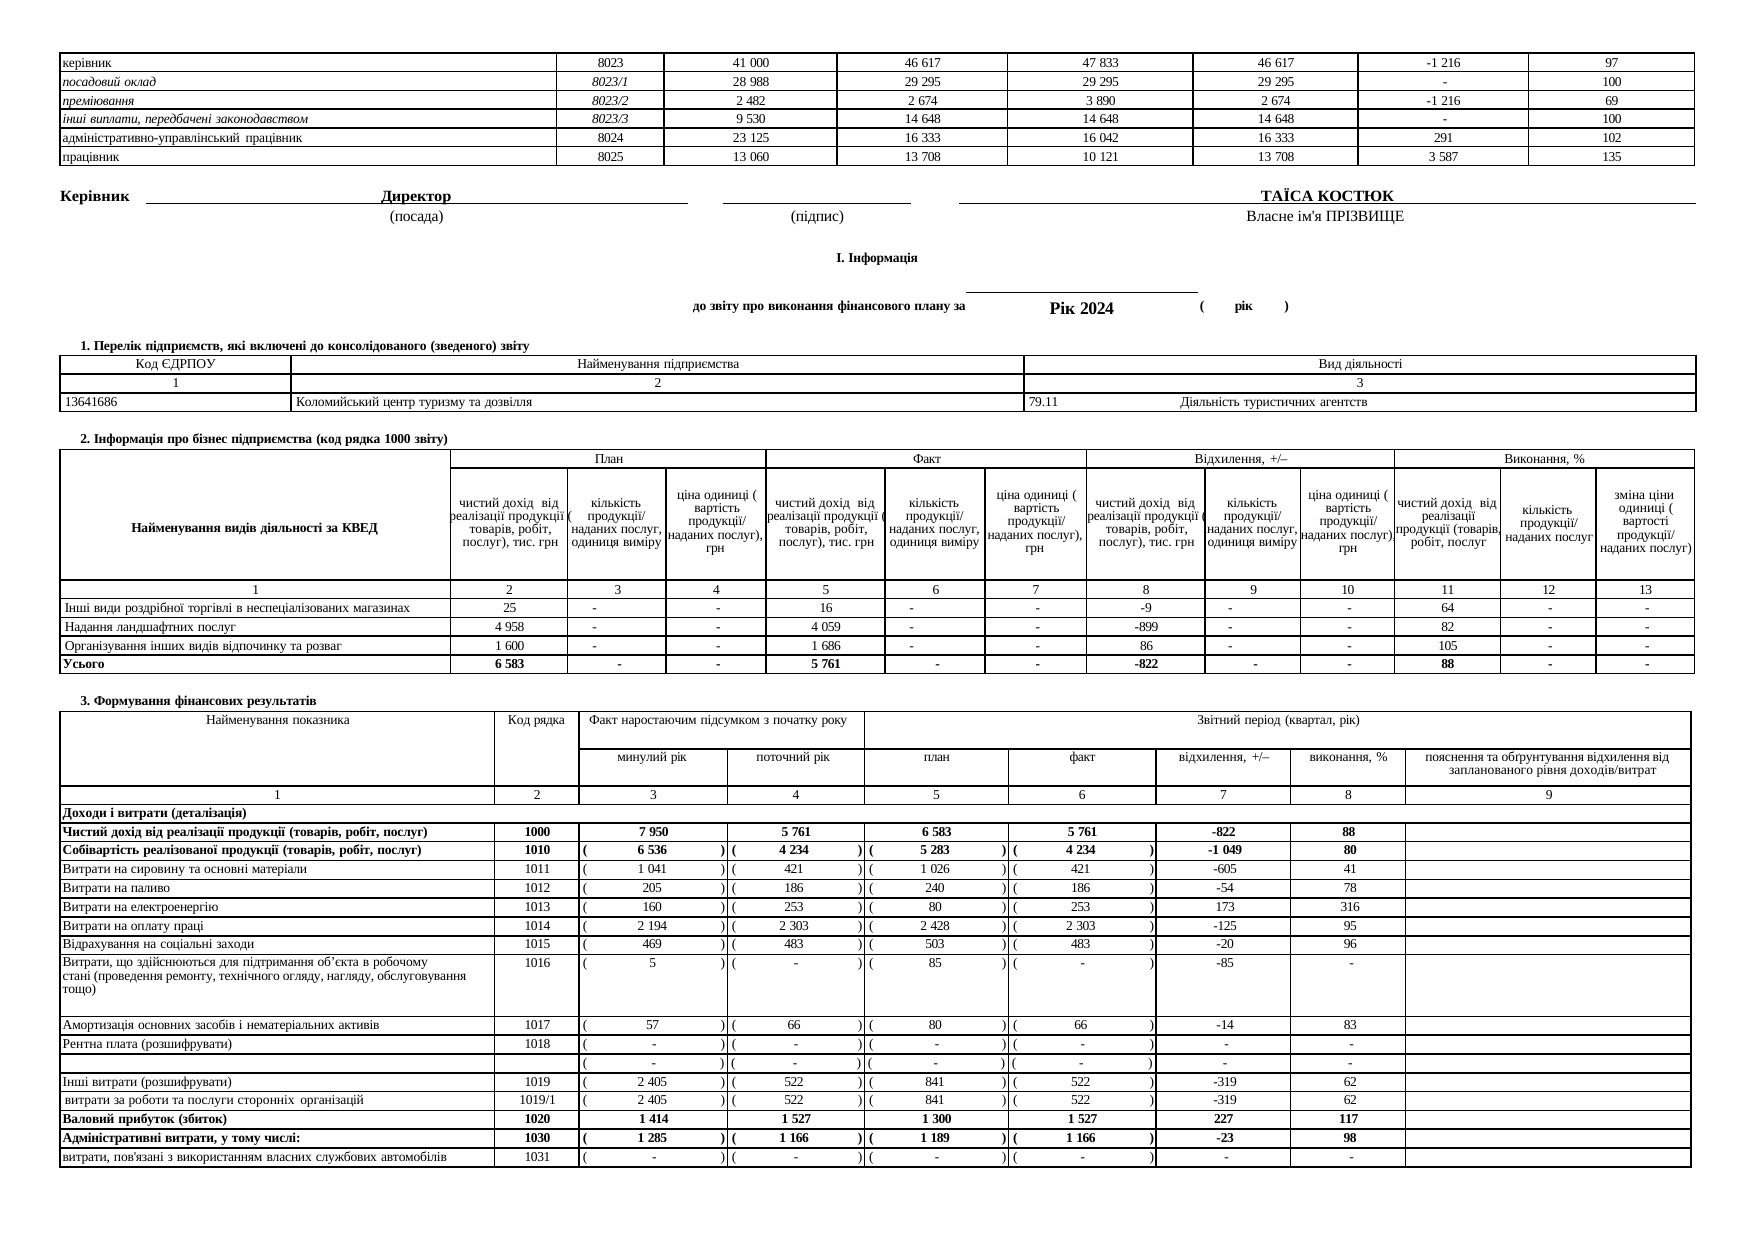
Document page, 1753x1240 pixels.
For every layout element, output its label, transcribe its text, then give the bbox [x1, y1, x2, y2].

table_cell 79.11 Діяльність туристичних агентств [1025, 394, 1695, 411]
table_header Найменування показника [61, 712, 494, 785]
table_cell ( - [865, 1036, 975, 1053]
table_cell ( - [1009, 1055, 1121, 1072]
table_cell ) [692, 880, 727, 897]
table_cell 41 [1291, 861, 1405, 878]
table_cell [1406, 880, 1690, 897]
table_cell чистий дохід від реалізації продукції ( товарів, робіт, послуг), тис. грн [1087, 469, 1204, 579]
table_cell Організування інших видів відпочинку та розваг [61, 637, 450, 654]
table_cell -1 049 [1157, 842, 1290, 859]
table_cell [1406, 1036, 1690, 1053]
table_cell - [1291, 955, 1405, 1016]
table_cell [495, 1055, 578, 1072]
table_cell Власне ім'я ПРІЗВИЩЕ [935, 208, 1699, 226]
table_cell чистий дохід від реалізації продукції ( товарів, робіт, послуг), тис. грн [767, 469, 884, 579]
table_cell - [1206, 599, 1300, 616]
table_header Вид дiяльностi [1025, 356, 1695, 373]
table_cell ( - [580, 1149, 692, 1166]
table_cell виконання, % [1291, 750, 1405, 785]
table_cell 4 958 [451, 618, 567, 635]
table_cell [1406, 918, 1690, 935]
table_header Відхилення, +/– [1087, 450, 1394, 467]
table_cell ) [1121, 880, 1155, 897]
table_cell ( 522 [1009, 1074, 1121, 1091]
list Перелік підприємств, які включені до консолідованого (зведеного) звіту [80, 337, 1710, 353]
table_cell 1011 [495, 861, 578, 878]
table_cell працівник [61, 147, 556, 164]
table_cell кількість продукції/ наданих послуг, одиниця виміру [886, 469, 984, 579]
table_cell - [568, 618, 665, 635]
table_cell ) [975, 899, 1008, 916]
table_cell ( - [865, 1055, 975, 1072]
table_cell ) [1121, 955, 1155, 1016]
table_cell ( 66 [1009, 1017, 1121, 1034]
table_cell витрати за роботи та послуги сторонніх організацій [61, 1092, 494, 1110]
table_cell ( 522 [1009, 1092, 1121, 1110]
table_cell - [986, 656, 1086, 673]
table_cell 105 [1395, 637, 1500, 654]
table_cell ) [692, 918, 727, 935]
table_cell ) [975, 1055, 1008, 1072]
table_cell 13 708 [838, 147, 1007, 164]
text І. Інформація [45, 250, 1709, 266]
table_cell ( 1 285 [580, 1130, 692, 1147]
table_cell - [1301, 656, 1394, 673]
table_cell - [1206, 637, 1300, 654]
table_cell ( 421 [1009, 861, 1121, 878]
table_cell кількість продукції/ наданих послуг [1501, 469, 1595, 579]
table_cell 14 648 [1194, 110, 1357, 127]
table_cell Чистий дохід від реалізації продукції (товарів, робіт, послуг) [61, 824, 494, 841]
table_header Виконання, % [1395, 450, 1694, 467]
table_cell - [1291, 1036, 1405, 1053]
table_cell ( 2 303 [1009, 918, 1121, 935]
table_cell - [568, 656, 665, 673]
table_cell 78 [1291, 880, 1405, 897]
table_cell 6 583 [865, 824, 1008, 841]
table_cell 9 [1406, 787, 1690, 804]
table_cell 62 [1291, 1074, 1405, 1091]
table_cell 13 708 [1194, 147, 1357, 164]
table_cell - [1291, 1149, 1405, 1166]
table_cell 9 [1206, 581, 1300, 598]
table_cell - [1291, 1055, 1405, 1072]
table_cell - [667, 656, 765, 673]
table_header Код рядка [495, 712, 578, 785]
table_cell ) [692, 1149, 727, 1166]
table_header Факт наростаючим підсумком з початку року [580, 712, 864, 748]
table_cell ( 4 234 [728, 842, 833, 859]
table_cell -125 [1157, 918, 1290, 935]
table_cell Витрати на електроенергію [61, 899, 494, 916]
table_cell Надання ландшафтних послуг [61, 618, 450, 635]
table_cell [1406, 955, 1690, 1016]
table_cell 1 [61, 375, 290, 392]
table_cell 12 [1501, 581, 1595, 598]
table_cell ) [1121, 918, 1155, 935]
table_cell Інші витрати (розшифрувати) [61, 1074, 494, 1091]
table_cell 46 617 [1194, 54, 1357, 71]
table_cell [1692, 841, 1697, 859]
table_cell ( 253 [728, 899, 833, 916]
table_cell ( 6 536 [580, 842, 692, 859]
table_cell 4 059 [767, 618, 884, 635]
table_cell чистий дохід від реалізації продукції ( товарів, робіт, послуг), тис. грн [451, 469, 567, 579]
table_cell 1012 [495, 880, 578, 897]
table_cell 6 583 [451, 656, 567, 673]
table_cell - [1597, 656, 1694, 673]
table_cell [1692, 785, 1697, 804]
table_cell [1406, 1074, 1690, 1091]
table_cell (посада) [56, 208, 706, 226]
table_cell ( 66 [728, 1017, 833, 1034]
table_cell ) [833, 1149, 864, 1166]
table_cell ) [833, 1130, 864, 1147]
table_header Найменування видів діяльності за КВЕД [61, 450, 450, 579]
table_cell 41 000 [665, 54, 836, 71]
table_cell ( 5 283 [865, 842, 975, 859]
table_cell -1 216 [1359, 91, 1528, 108]
table_cell ( 1 166 [728, 1130, 833, 1147]
table_cell ) [975, 1074, 1008, 1091]
table_cell ( 483 [728, 937, 833, 954]
table_cell 1017 [495, 1017, 578, 1034]
table_cell - [986, 618, 1086, 635]
table_cell 3 [568, 581, 665, 598]
table_cell ціна одиниці ( вартість продукції/ наданих послуг), грн [1301, 469, 1394, 579]
table_cell ) [833, 1017, 864, 1034]
table_cell 1 [61, 787, 494, 804]
table_cell - [667, 618, 765, 635]
table_cell ( - [1009, 1149, 1121, 1166]
table_cell 173 [1157, 899, 1290, 916]
table_cell 13 [1597, 581, 1694, 598]
table_cell 1 600 [451, 637, 567, 654]
table_cell ( 57 [580, 1017, 692, 1034]
table_cell - [886, 618, 984, 635]
table_cell [1406, 1055, 1690, 1072]
table_header [1692, 711, 1697, 748]
table_cell Рентна плата (розшифрувати) [61, 1036, 494, 1053]
table_cell 8023/3 [557, 110, 663, 127]
list Інформація про бізнес підприємства (код рядка 1000 звіту) [80, 431, 1710, 447]
table_cell 5 761 [767, 656, 884, 673]
table_cell ) [975, 1130, 1008, 1147]
table_cell ) [692, 1017, 727, 1034]
table_cell ) [1121, 1130, 1155, 1147]
table_cell зміна ціни одиниці ( вартості продукції/ наданих послуг) [1597, 469, 1694, 579]
table_cell ) [692, 842, 727, 859]
table_header Керівник Директор [56, 188, 706, 207]
table_cell 1020 [495, 1111, 578, 1128]
table_cell ) [833, 1092, 864, 1110]
table_cell [1692, 748, 1697, 785]
table_cell ) [975, 1036, 1008, 1053]
table_cell 8023/1 [557, 72, 663, 89]
table_cell Доходи і витрати (деталізація) [61, 805, 1690, 822]
table_cell - [1301, 599, 1394, 616]
table_cell - [568, 637, 665, 654]
table_cell -319 [1157, 1092, 1290, 1110]
table_cell ) [833, 880, 864, 897]
table_cell 2 674 [838, 91, 1007, 108]
table_cell - [1157, 1055, 1290, 1072]
table_cell - [1597, 599, 1694, 616]
table_cell [1406, 1017, 1690, 1034]
table_cell [1406, 1092, 1690, 1110]
table_cell -14 [1157, 1017, 1290, 1034]
table_cell 1019 [495, 1074, 578, 1091]
table_cell [1692, 1034, 1697, 1053]
table_cell ) [975, 1092, 1008, 1110]
table_cell 95 [1291, 918, 1405, 935]
table_cell 1 527 [728, 1111, 864, 1128]
table_cell ( 85 [865, 955, 975, 1016]
table_cell 117 [1291, 1111, 1405, 1128]
table_cell ( 841 [865, 1074, 975, 1091]
table_cell 97 [1529, 54, 1694, 71]
table_cell - [1206, 656, 1300, 673]
table_cell [1692, 897, 1697, 916]
table_header Факт [767, 450, 1086, 467]
table_cell ) [692, 899, 727, 916]
table_cell -23 [1157, 1130, 1290, 1147]
table_cell ) [1121, 937, 1155, 954]
table_cell [1692, 1091, 1697, 1110]
table_cell [1692, 879, 1697, 897]
table_cell ( 2 405 [580, 1092, 692, 1110]
table_cell 16 [767, 599, 884, 616]
table_cell ) [833, 918, 864, 935]
table_cell минулий рік [580, 750, 727, 785]
table_cell ціна одиниці ( вартість продукції/ наданих послуг), грн [667, 469, 765, 579]
table_header Найменування підприємства [292, 356, 1023, 373]
table_cell - [886, 599, 984, 616]
table_cell ( 253 [1009, 899, 1121, 916]
table_cell керівник [61, 54, 556, 71]
table_cell 8023 [557, 54, 663, 71]
table_cell ( 1 189 [865, 1130, 975, 1147]
table_cell 29 295 [1194, 72, 1357, 89]
table_cell 1014 [495, 918, 578, 935]
table_cell 25 [451, 599, 567, 616]
table_cell Амортизація основних засобів і нематеріальних активів [61, 1017, 494, 1034]
table_cell 7 [986, 581, 1086, 598]
table_cell 100 [1529, 72, 1694, 89]
table_cell 1018 [495, 1036, 578, 1053]
table_cell 3 [580, 787, 727, 804]
table_cell ) [975, 842, 1008, 859]
table_cell 7 [1157, 787, 1290, 804]
table_cell 8 [1087, 581, 1204, 598]
table_cell 4 [728, 787, 864, 804]
table_cell ) [1121, 1149, 1155, 1166]
table_cell адміністративно-управлінський працівник [61, 129, 556, 146]
table_cell ( - [1009, 955, 1121, 1016]
table_cell ( 80 [865, 899, 975, 916]
table_cell [61, 1055, 494, 1072]
table_cell Витрати, що здійснюються для підтримання об’єкта в робочому стані (проведення ремонту, технічного огляду, нагляду, обслуговування тощо) [61, 955, 494, 1016]
table_cell 86 [1087, 637, 1204, 654]
table_cell 2 674 [1194, 91, 1357, 108]
table_cell 1000 [495, 824, 578, 841]
table_cell ( - [865, 1149, 975, 1166]
table_cell [1692, 860, 1697, 878]
table_cell ( - [728, 1149, 833, 1166]
table_cell ) [1121, 1074, 1155, 1091]
table_cell 28 988 [665, 72, 836, 89]
table_cell - [986, 637, 1086, 654]
table_cell 1015 [495, 937, 578, 954]
table_cell ( 1 041 [580, 861, 692, 878]
table_cell 1019/1 [495, 1092, 578, 1110]
table_cell ) [975, 880, 1008, 897]
table_cell [1406, 842, 1690, 859]
table_cell -605 [1157, 861, 1290, 878]
table_cell - [667, 637, 765, 654]
list Формування фінансових результатів [80, 693, 1710, 709]
table_cell ( - [728, 955, 833, 1016]
table_cell ) [692, 955, 727, 1016]
table_cell ) [833, 1055, 864, 1072]
table_cell -20 [1157, 937, 1290, 954]
table_cell 1 414 [580, 1111, 727, 1128]
table_cell - [1501, 637, 1595, 654]
table_cell [1692, 1147, 1697, 1166]
table_cell 316 [1291, 899, 1405, 916]
table_cell ціна одиниці ( вартість продукції/ наданих послуг), грн [986, 469, 1086, 579]
table_cell 10 [1301, 581, 1394, 598]
table_cell ) [833, 899, 864, 916]
table_cell ) [833, 937, 864, 954]
table_cell -9 [1087, 599, 1204, 616]
table_cell 29 295 [838, 72, 1007, 89]
table_cell ) [1121, 1017, 1155, 1034]
table_cell ( 2 303 [728, 918, 833, 935]
table_cell ( 1 166 [1009, 1130, 1121, 1147]
table_cell [1692, 916, 1697, 935]
table_cell ( 240 [865, 880, 975, 897]
table_cell -822 [1157, 824, 1290, 841]
table_cell 291 [1359, 129, 1528, 146]
table_cell 16 042 [1008, 129, 1192, 146]
table_cell - [886, 637, 984, 654]
table_cell ) [975, 861, 1008, 878]
table_cell 82 [1395, 618, 1500, 635]
table_cell 23 125 [665, 129, 836, 146]
table_cell 1010 [495, 842, 578, 859]
table_cell 3 587 [1359, 147, 1528, 164]
table_cell ( 2 428 [865, 918, 975, 935]
table_cell ( 186 [1009, 880, 1121, 897]
table_cell ) [692, 1036, 727, 1053]
table_cell -85 [1157, 955, 1290, 1016]
table_cell пояснення та обґрунтування відхилення від запланованого рівня доходів/витрат [1406, 750, 1690, 785]
table_cell ( 2 405 [580, 1074, 692, 1091]
table_cell ) [833, 842, 864, 859]
table_cell ( 841 [865, 1092, 975, 1110]
table_cell [1692, 1072, 1697, 1091]
table_cell інші виплати, передбачені законодавством [61, 110, 556, 127]
table_cell план [865, 750, 1008, 785]
table_cell Коломийський центр туризму та дозвілля [292, 394, 1023, 411]
table_cell [1692, 804, 1697, 822]
table_cell преміювання [61, 91, 556, 108]
table_cell 5 761 [728, 824, 864, 841]
table_cell 1031 [495, 1149, 578, 1166]
table_cell 80 [1291, 842, 1405, 859]
table_cell 8 [1291, 787, 1405, 804]
table_cell 1 686 [767, 637, 884, 654]
table_cell ( - [580, 1036, 692, 1053]
table_cell -822 [1087, 656, 1204, 673]
table_cell 88 [1395, 656, 1500, 673]
table_cell - [1301, 618, 1394, 635]
table_cell [1692, 954, 1697, 1016]
table_cell ) [975, 1149, 1008, 1166]
table_cell [1406, 899, 1690, 916]
table_cell ( 2 194 [580, 918, 692, 935]
table_cell [1406, 937, 1690, 954]
table_cell 96 [1291, 937, 1405, 954]
table_cell 5 [865, 787, 1008, 804]
table_cell ) [692, 861, 727, 878]
table_cell 8023/2 [557, 91, 663, 108]
table_cell Витрати на оплату праці [61, 918, 494, 935]
table_cell 135 [1529, 147, 1694, 164]
table_cell Відрахування на соціальні заходи [61, 937, 494, 954]
table_cell ) [692, 1092, 727, 1110]
table_cell 5 761 [1009, 824, 1155, 841]
table_cell [1406, 824, 1690, 841]
table_cell ( - [728, 1055, 833, 1072]
table_cell ( - [1009, 1036, 1121, 1053]
table_cell - [1206, 618, 1300, 635]
table_cell кількість продукції/ наданих послуг, одиниця виміру [568, 469, 665, 579]
table_cell 16 333 [838, 129, 1007, 146]
table_cell 7 950 [580, 824, 727, 841]
table_cell ( 469 [580, 937, 692, 954]
table_cell 2 [292, 375, 1023, 392]
table_cell [1406, 1111, 1690, 1128]
table_header Звітний період (квартал, рік) [865, 712, 1690, 748]
table_cell - [667, 599, 765, 616]
table_cell Інші види роздрібної торгівлі в неспеціалізованих магазинах [61, 599, 450, 616]
table_cell чистий дохід від реалізації продукції (товарів, робіт, послуг [1395, 469, 1500, 579]
table_cell 13641686 [61, 394, 290, 411]
table_cell ( 5 [580, 955, 692, 1016]
table_cell ( 1 026 [865, 861, 975, 878]
table_cell ( 522 [728, 1074, 833, 1091]
table_cell -1 216 [1359, 54, 1528, 71]
table_cell Валовий прибуток (збиток) [61, 1111, 494, 1128]
table_cell ) [692, 937, 727, 954]
table_cell Собівартість реалізованої продукції (товарів, робіт, послуг) [61, 842, 494, 859]
table_cell 16 333 [1194, 129, 1357, 146]
table_cell посадовий оклад [61, 72, 556, 89]
table_cell ) [975, 937, 1008, 954]
table_cell 1016 [495, 955, 578, 1016]
table_cell ) [975, 1017, 1008, 1034]
table_cell 46 617 [838, 54, 1007, 71]
table_cell ( 522 [728, 1092, 833, 1110]
table_cell 62 [1291, 1092, 1405, 1110]
table_cell 1013 [495, 899, 578, 916]
table_cell ( 4 234 [1009, 842, 1121, 859]
table_cell ) [1121, 1092, 1155, 1110]
table_cell ) [692, 1130, 727, 1147]
table_cell - [1501, 656, 1595, 673]
text до звіту про виконання фінансового плану за Рік 2024 ( рік ) [693, 269, 1710, 318]
table_header План [451, 450, 765, 467]
table_cell -319 [1157, 1074, 1290, 1091]
table_cell Усього [61, 656, 450, 673]
table_cell ) [833, 1074, 864, 1091]
table_cell 47 833 [1008, 54, 1192, 71]
table_cell 9 530 [665, 110, 836, 127]
table_cell - [1359, 110, 1528, 127]
table_cell 64 [1395, 599, 1500, 616]
table_header Код ЄДРПОУ [61, 356, 290, 373]
table_cell 29 295 [1008, 72, 1192, 89]
table_cell - [1501, 599, 1595, 616]
table_cell [1692, 1053, 1697, 1072]
table_cell 1 300 [865, 1111, 1008, 1128]
table_cell [1692, 822, 1697, 841]
table_cell [1692, 935, 1697, 954]
table_cell 88 [1291, 824, 1405, 841]
table_cell поточний рік [728, 750, 864, 785]
table_cell витрати, пов'язані з використанням власних службових автомобілів [61, 1149, 494, 1166]
table_header [706, 188, 935, 207]
table_cell 1 [61, 581, 450, 598]
table_cell факт [1009, 750, 1155, 785]
table_cell 10 121 [1008, 147, 1192, 164]
table_cell 100 [1529, 110, 1694, 127]
table_cell ( 80 [865, 1017, 975, 1034]
table_cell [1406, 861, 1690, 878]
table_cell 102 [1529, 129, 1694, 146]
table_cell 4 [667, 581, 765, 598]
table_cell ( 503 [865, 937, 975, 954]
table_cell - [568, 599, 665, 616]
table_cell [1692, 1016, 1697, 1034]
table_cell [1692, 1128, 1697, 1147]
table_cell ) [1121, 1055, 1155, 1072]
table_cell 8025 [557, 147, 663, 164]
table_cell Витрати на паливо [61, 880, 494, 897]
table_cell - [886, 656, 984, 673]
table_cell - [1359, 72, 1528, 89]
table_cell 1030 [495, 1130, 578, 1147]
table_cell 8024 [557, 129, 663, 146]
table_cell кількість продукції/ наданих послуг, одиниця виміру [1206, 469, 1300, 579]
table_cell 83 [1291, 1017, 1405, 1034]
table_cell - [1597, 637, 1694, 654]
table_cell - [1597, 618, 1694, 635]
table_cell -899 [1087, 618, 1204, 635]
table_cell 11 [1395, 581, 1500, 598]
table_cell ( 205 [580, 880, 692, 897]
table_cell - [986, 599, 1086, 616]
table_cell - [1301, 637, 1394, 654]
table_cell ) [692, 1055, 727, 1072]
table_cell відхилення, +/– [1157, 750, 1290, 785]
table_cell [1406, 1149, 1690, 1166]
table_cell ) [833, 955, 864, 1016]
table_cell 2 [451, 581, 567, 598]
table_cell ( - [728, 1036, 833, 1053]
table_cell -54 [1157, 880, 1290, 897]
table_cell - [1157, 1036, 1290, 1053]
table_cell ) [1121, 861, 1155, 878]
table_cell 2 [495, 787, 578, 804]
table_cell 14 648 [1008, 110, 1192, 127]
table_cell 3 890 [1008, 91, 1192, 108]
table_cell 13 060 [665, 147, 836, 164]
table_cell ) [692, 1074, 727, 1091]
table_cell ( - [580, 1055, 692, 1072]
table_cell 14 648 [838, 110, 1007, 127]
table_cell ) [1121, 842, 1155, 859]
table_cell 227 [1157, 1111, 1290, 1128]
table_cell - [1157, 1149, 1290, 1166]
table_header ТАЇСА КОСТЮК [935, 188, 1699, 207]
table_cell [1406, 1130, 1690, 1147]
table_cell ( 160 [580, 899, 692, 916]
table_cell - [1501, 618, 1595, 635]
table_cell [1692, 1110, 1697, 1128]
table_cell Адміністративні витрати, у тому числі: [61, 1130, 494, 1147]
table_cell ( 421 [728, 861, 833, 878]
table_cell ) [833, 861, 864, 878]
table_cell 2 482 [665, 91, 836, 108]
table_cell ) [975, 955, 1008, 1016]
table_cell 98 [1291, 1130, 1405, 1147]
table_cell 5 [767, 581, 884, 598]
table_cell 1 527 [1009, 1111, 1155, 1128]
table_cell 3 [1025, 375, 1695, 392]
table_cell ) [1121, 1036, 1155, 1053]
table_cell ) [975, 918, 1008, 935]
table_cell Витрати на сировину та основні матеріали [61, 861, 494, 878]
table_cell ) [1121, 899, 1155, 916]
table_cell ) [833, 1036, 864, 1053]
table_cell ( 186 [728, 880, 833, 897]
table_cell 6 [886, 581, 984, 598]
table_cell 6 [1009, 787, 1155, 804]
table_cell 69 [1529, 91, 1694, 108]
table_cell ( 483 [1009, 937, 1121, 954]
table_cell (пiдпис) [706, 208, 935, 226]
